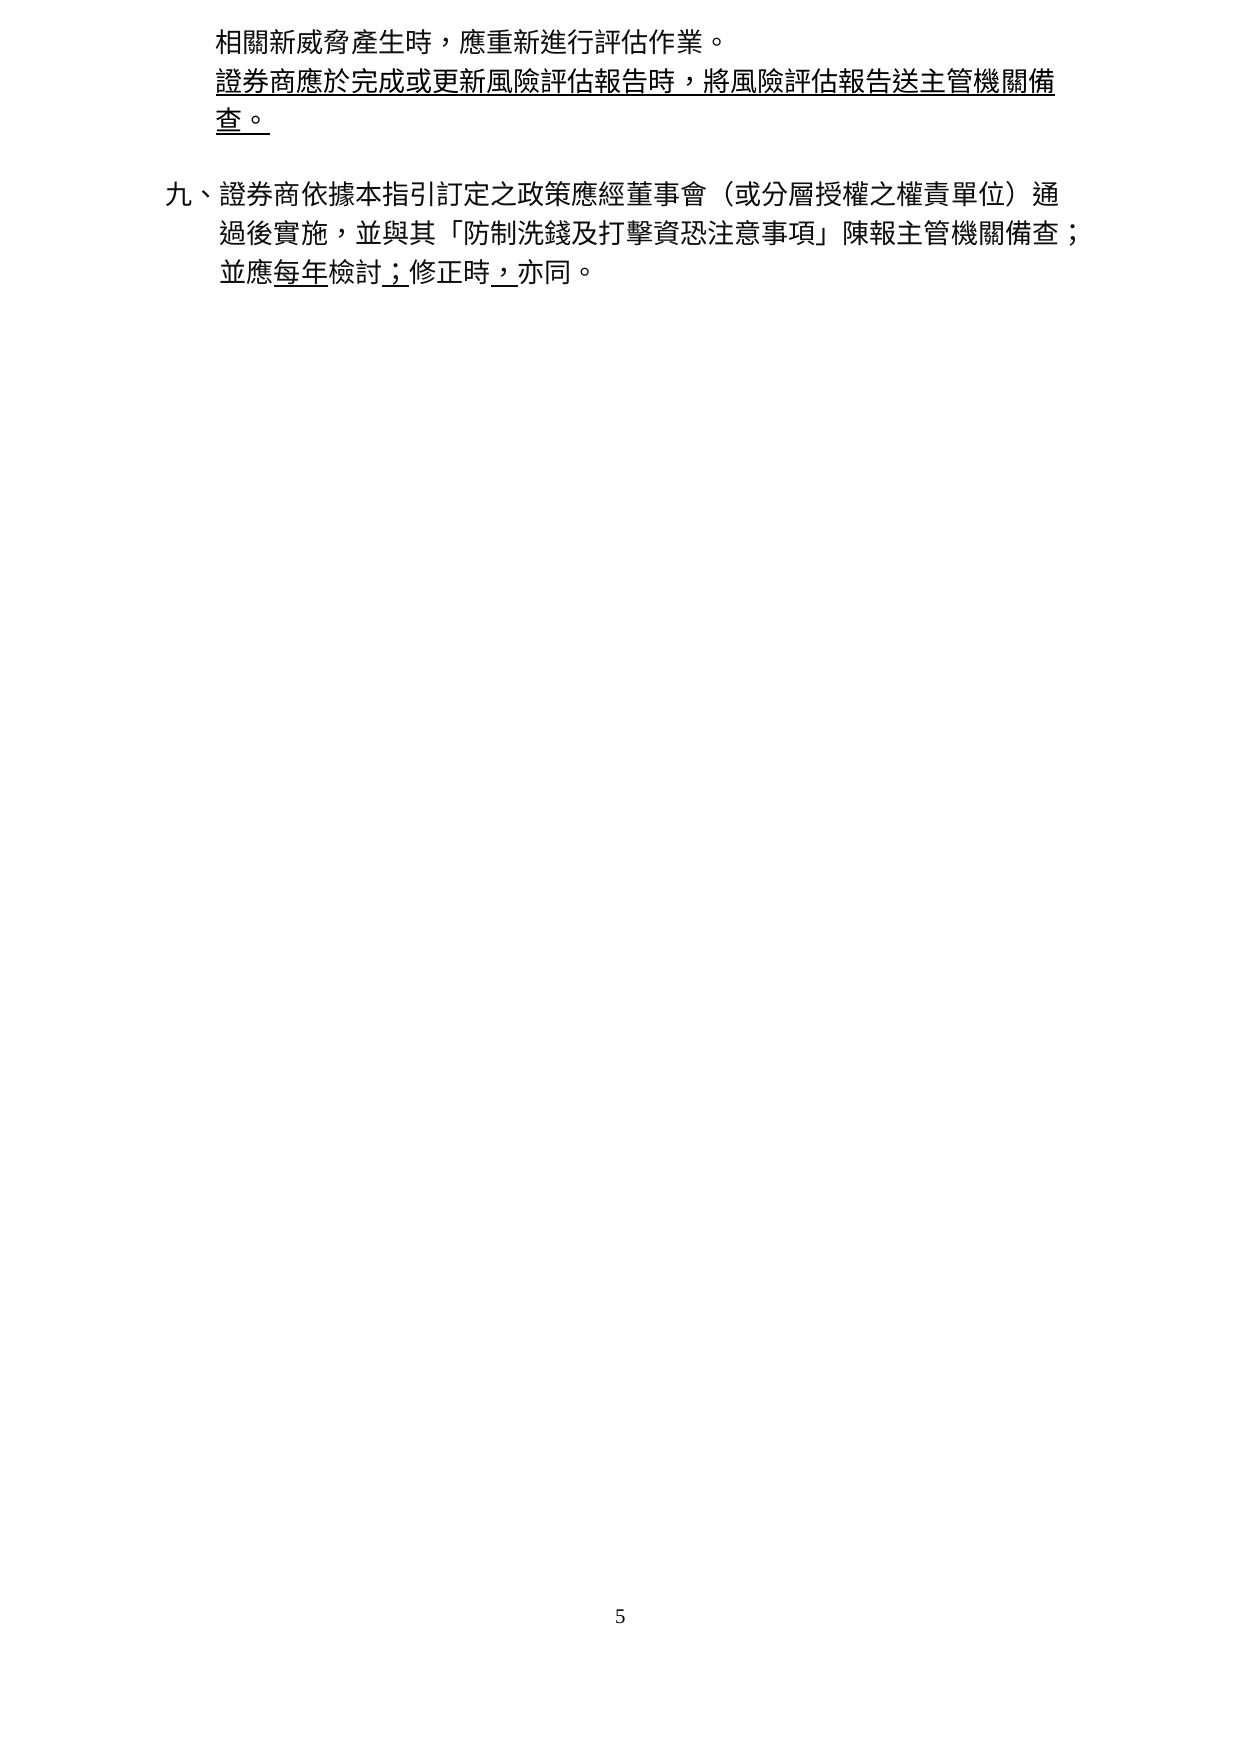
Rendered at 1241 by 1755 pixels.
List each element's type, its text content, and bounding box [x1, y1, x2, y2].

text 證券商應於完成或更新風險評估報告時，將風險評估報告送主管機關備查。 [215, 60, 1075, 173]
text 相關新威脅產生時，應重新進行評估作業。 [215, 21, 1075, 60]
text 九、證券商依據本指引訂定之政策應經董事會（或分層授權之權責單位）通過後實施，並與其「防制洗錢及打擊資恐注意事項」陳報主管機關備查；並應每年檢討；修正時，亦同。 [165, 173, 1075, 290]
